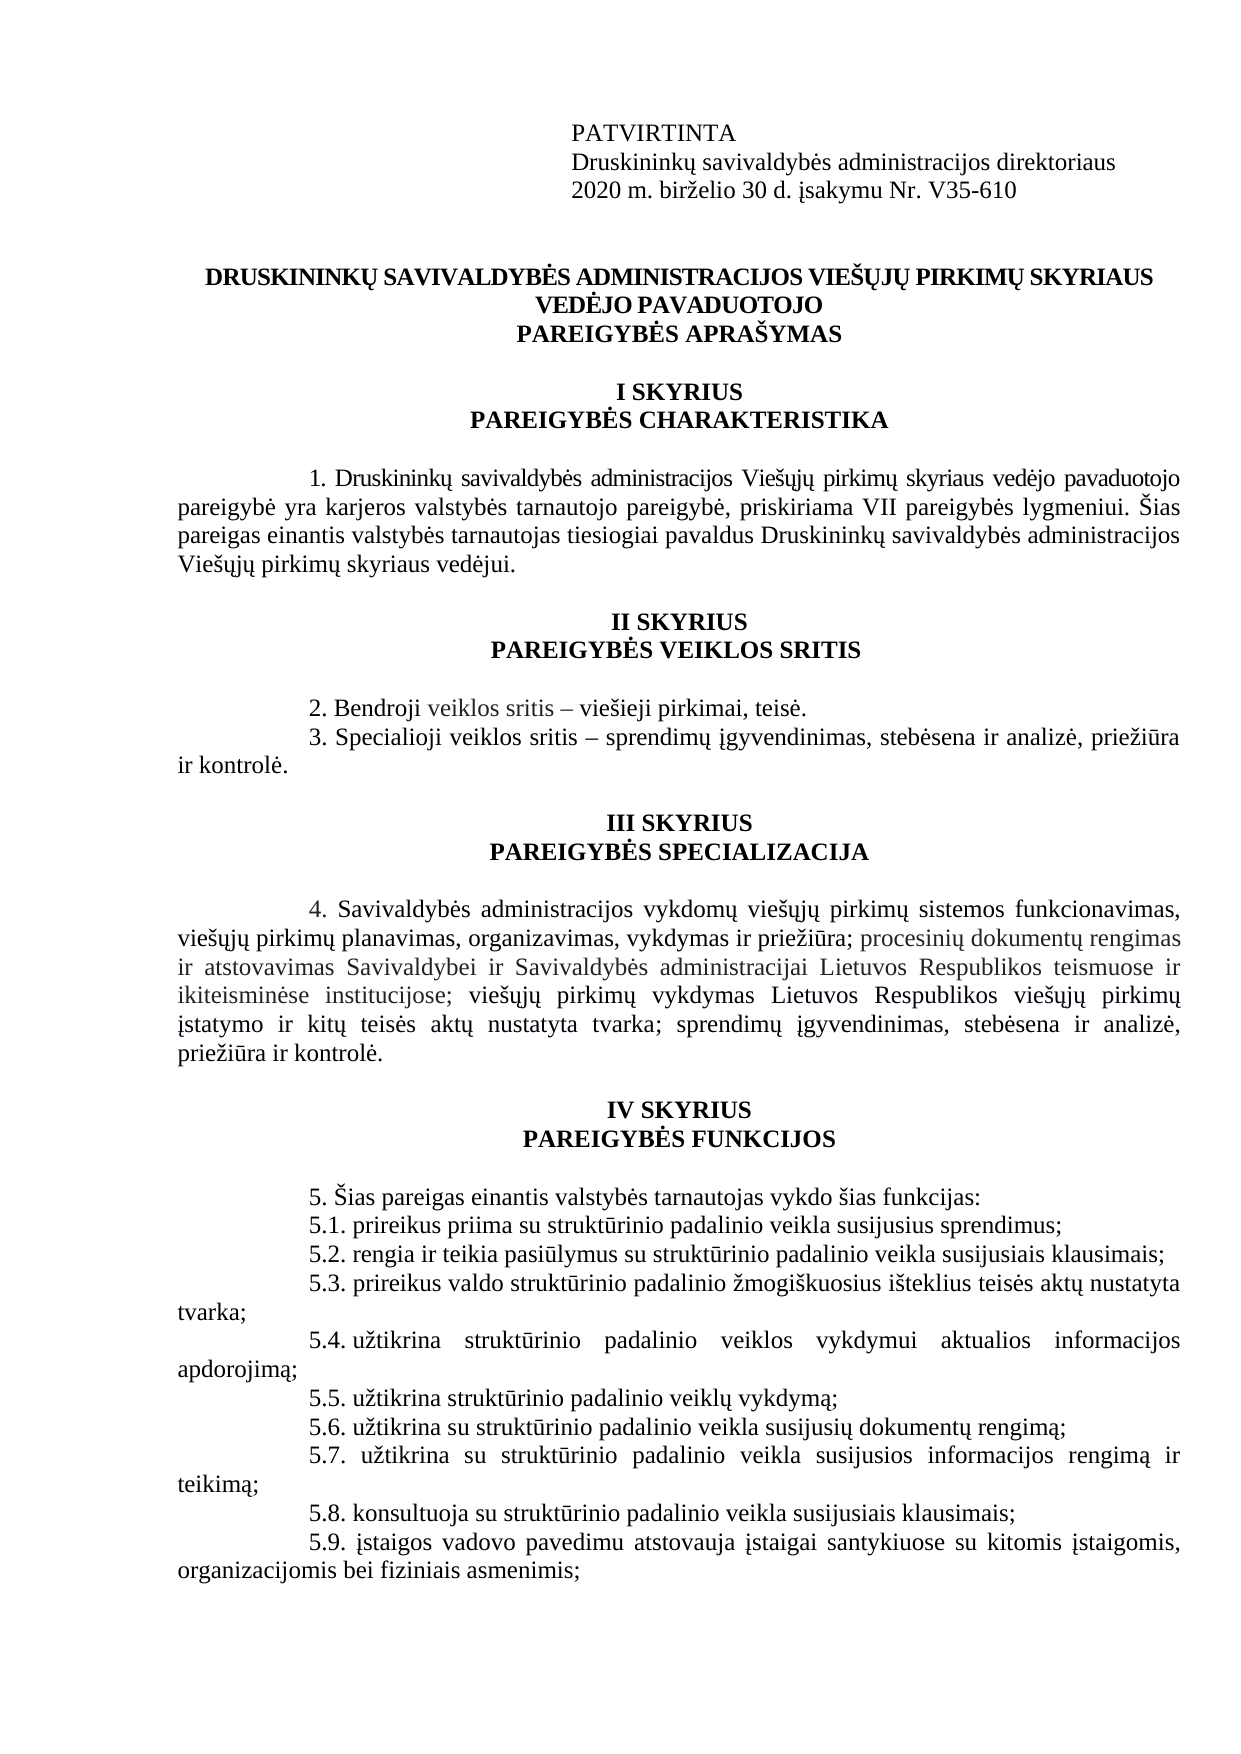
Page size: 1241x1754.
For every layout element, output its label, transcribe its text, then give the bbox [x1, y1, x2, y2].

text PAREIGYBĖS SPECIALIZACIJA [177, 837, 1181, 866]
text 5. Šias pareigas einantis valstybės tarnautojas vykdo šias funkcijas: [177, 1182, 1181, 1211]
text PAREIGYBĖS VEIKLOS SRITIS [177, 636, 1181, 664]
text PATVIRTINTA [177, 118, 1181, 147]
text 5.4. užtikrina struktūrinio padalinio veiklos vykdymui aktualios informacijos apdorojimą; [177, 1326, 1181, 1383]
text 3. Specialioji veiklos sritis – sprendimų įgyvendinimas, stebėsena ir analizė, priežiūra ir kontrolė. [177, 722, 1181, 779]
text PAREIGYBĖS APRAŠYMAS [177, 319, 1181, 348]
text PAREIGYBĖS CHARAKTERISTIKA [177, 406, 1181, 434]
text IV SKYRIUS [177, 1096, 1181, 1124]
text 2020 m. birželio 30 d. įsakymu Nr. V35-610 [177, 176, 1181, 204]
text 5.1. prireikus priima su struktūrinio padalinio veikla susijusius sprendimus; [177, 1211, 1181, 1239]
text III SKYRIUS [177, 808, 1181, 837]
text 5.3. prireikus valdo struktūrinio padalinio žmogiškuosius išteklius teisės aktų nustatyta tvarka; [177, 1268, 1181, 1326]
text 4. Savivaldybės administracijos vykdomų viešųjų pirkimų sistemos funkcionavimas, viešųjų pirkimų planavimas, organizavimas, vykdymas ir priežiūra; procesinių dokumentų rengimas ir atstovavimas Savivaldybei ir Savivaldybės administracijai Lietuvos Respublikos teismuose ir ikiteisminėse institucijose; viešųjų pirkimų vykdymas Lietuvos Respublikos viešųjų pirkimų įstatymo ir kitų teisės aktų nustatyta tvarka; sprendimų įgyvendinimas, stebėsena ir analizė, priežiūra ir kontrolė. [177, 894, 1181, 1067]
text 5.5. užtikrina struktūrinio padalinio veiklų vykdymą; [177, 1383, 1181, 1412]
text II SKYRIUS [177, 607, 1181, 636]
text 5.6. užtikrina su struktūrinio padalinio veikla susijusių dokumentų rengimą; [177, 1412, 1181, 1441]
text PAREIGYBĖS FUNKCIJOS [177, 1124, 1181, 1153]
text 5.7. užtikrina su struktūrinio padalinio veikla susijusios informacijos rengimą ir teikimą; [177, 1441, 1181, 1498]
text 5.8. konsultuoja su struktūrinio padalinio veikla susijusiais klausimais; [177, 1498, 1181, 1527]
text I SKYRIUS [177, 377, 1181, 406]
text 5.2. rengia ir teikia pasiūlymus su struktūrinio padalinio veikla susijusiais klausimais; [177, 1239, 1181, 1268]
text 1. Druskininkų savivaldybės administracijos Viešųjų pirkimų skyriaus vedėjo pavaduotojo pareigybė yra karjeros valstybės tarnautojo pareigybė, priskiriama VII pareigybės lygmeniui. Šias pareigas einantis valstybės tarnautojas tiesiogiai pavaldus Druskininkų savivaldybės administracijos Viešųjų pirkimų skyriaus vedėjui. [177, 463, 1181, 578]
text Druskininkų savivaldybės administracijos direktoriaus [177, 147, 1181, 176]
text DRUSKININKŲ SAVIVALDYBĖS ADMINISTRACIJOS VIEŠŲJŲ PIRKIMŲ SKYRIAUS VEDĖJO PAVADUOTOJO [177, 262, 1181, 319]
text 2. Bendroji veiklos sritis – viešieji pirkimai, teisė. [177, 693, 1181, 722]
text 5.9. įstaigos vadovo pavedimu atstovauja įstaigai santykiuose su kitomis įstaigomis, organizacijomis bei fiziniais asmenimis; [177, 1527, 1181, 1584]
